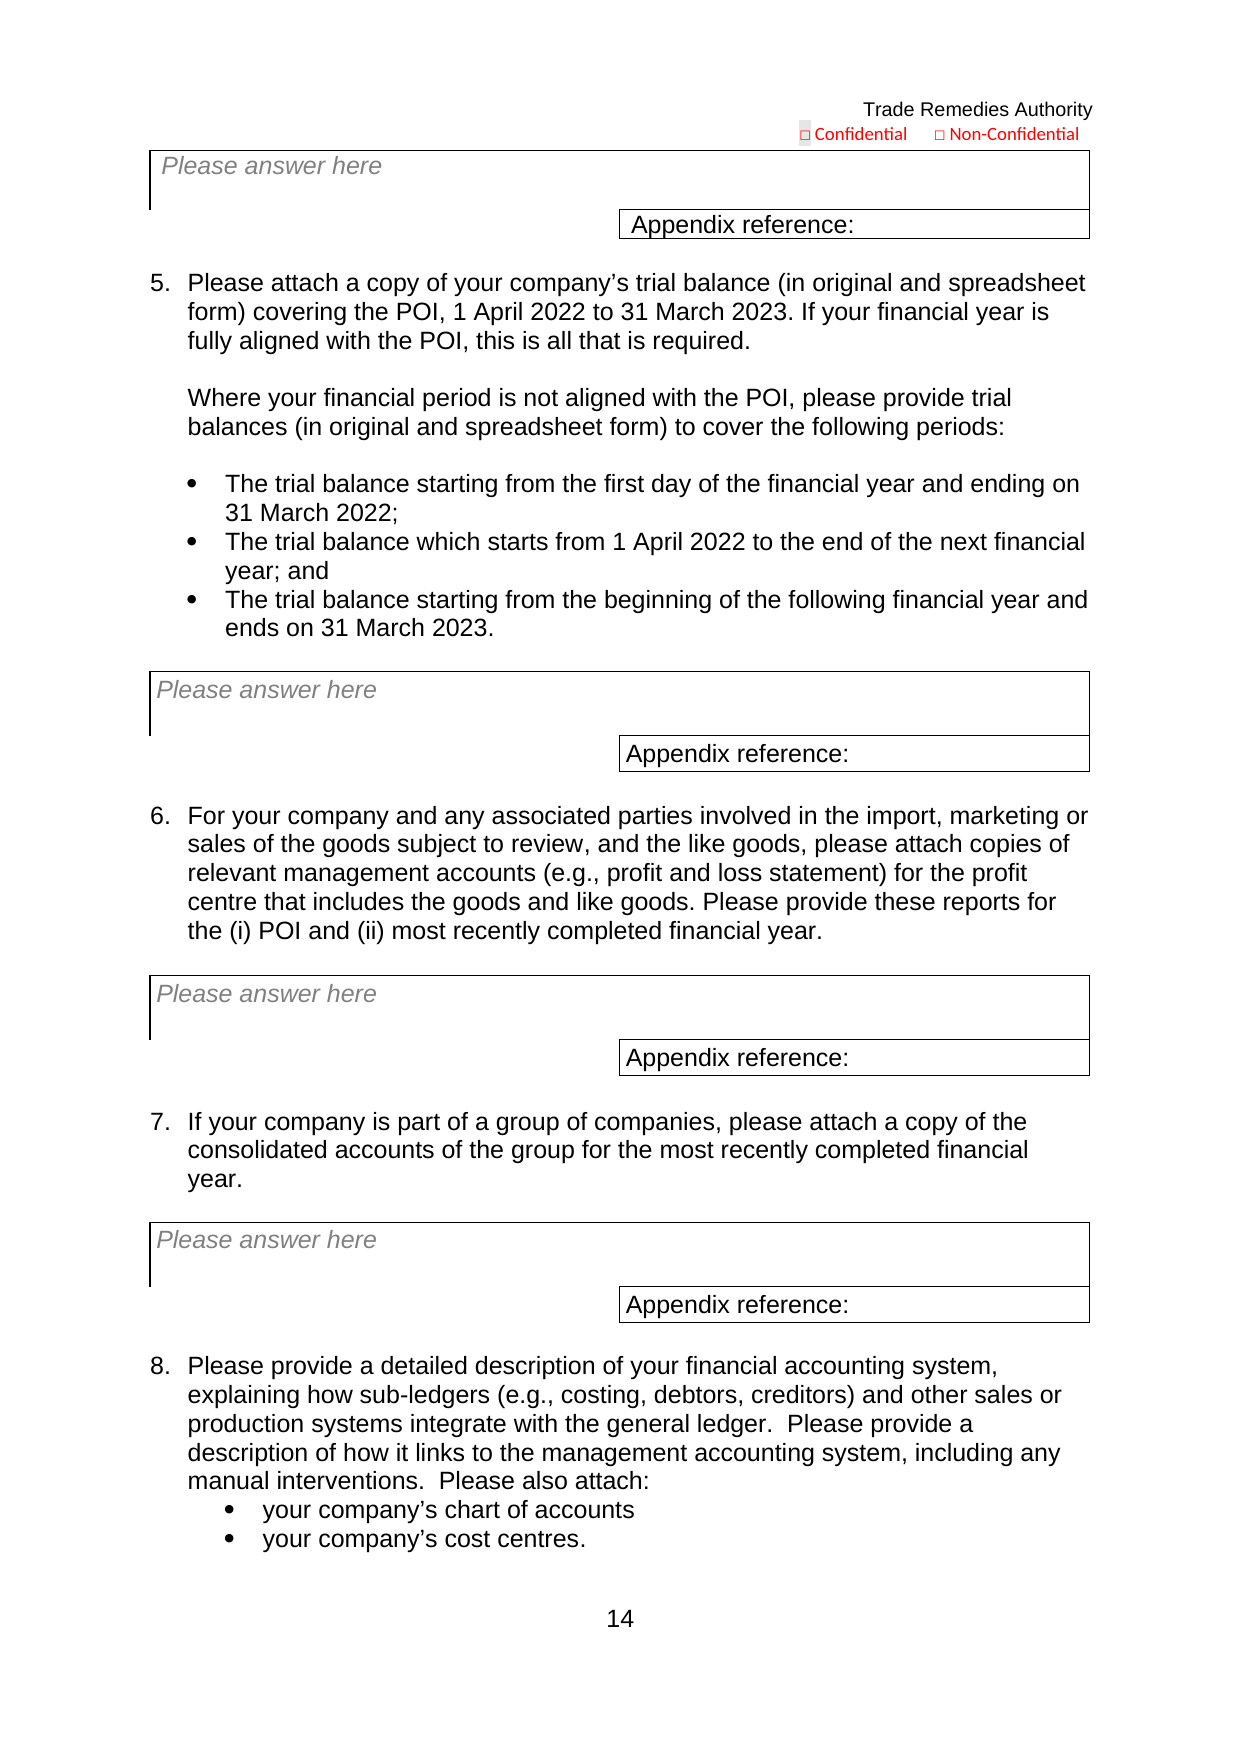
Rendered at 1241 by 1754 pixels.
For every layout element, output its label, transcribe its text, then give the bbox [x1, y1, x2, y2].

table_cell [150, 1287, 619, 1322]
table_cell Appendix reference: [620, 736, 1089, 771]
table_cell Appendix reference: [620, 1287, 1089, 1322]
list your company’s cost centres. [225, 1524, 1090, 1553]
table_header Please answer here [151, 672, 1089, 735]
table_cell [150, 736, 619, 771]
table_header Please answer here [151, 976, 1089, 1039]
list The trial balance starting from the first day of the financial year and ending on 31 March 2022; [187, 469, 1090, 527]
list your company’s chart of accounts [225, 1495, 1090, 1524]
table_header Please answer here [151, 1223, 1089, 1286]
table_cell [150, 1040, 619, 1075]
list If your company is part of a group of companies, please attach a copy of the consolidated accounts of the group for the most recently completed financial year. [150, 1107, 1090, 1193]
table_cell Appendix reference: [620, 210, 1089, 238]
list Where your financial period is not aligned with the POI, please provide trial balances (in original and spreadsheet form) to cover the following periods: [187, 383, 1090, 441]
table_cell [150, 210, 619, 238]
table_header Please answer here [151, 151, 1089, 208]
table_cell Appendix reference: [620, 1040, 1089, 1075]
list The trial balance starting from the beginning of the following financial year and ends on 31 March 2023. [187, 584, 1090, 642]
list Please provide a detailed description of your financial accounting system, explaining how sub-ledgers (e.g., costing, debtors, creditors) and other sales or production systems integrate with the general ledger. Please provide a description of how it links to the management accounting system, including any manual interventions. Please also attach: [150, 1351, 1090, 1495]
list For your company and any associated parties involved in the import, marketing or sales of the goods subject to review, and the like goods, please attach copies of relevant management accounts (e.g., profit and loss statement) for the profit centre that includes the goods and like goods. Please provide these reports for the (i) POI and (ii) most recently completed financial year. [150, 801, 1090, 944]
list The trial balance which starts from 1 April 2022 to the end of the next financial year; and [187, 527, 1090, 584]
list Please attach a copy of your company’s trial balance (in original and spreadsheet form) covering the POI, 1 April 2022 to 31 March 2023. If your financial year is fully aligned with the POI, this is all that is required. [150, 268, 1090, 354]
